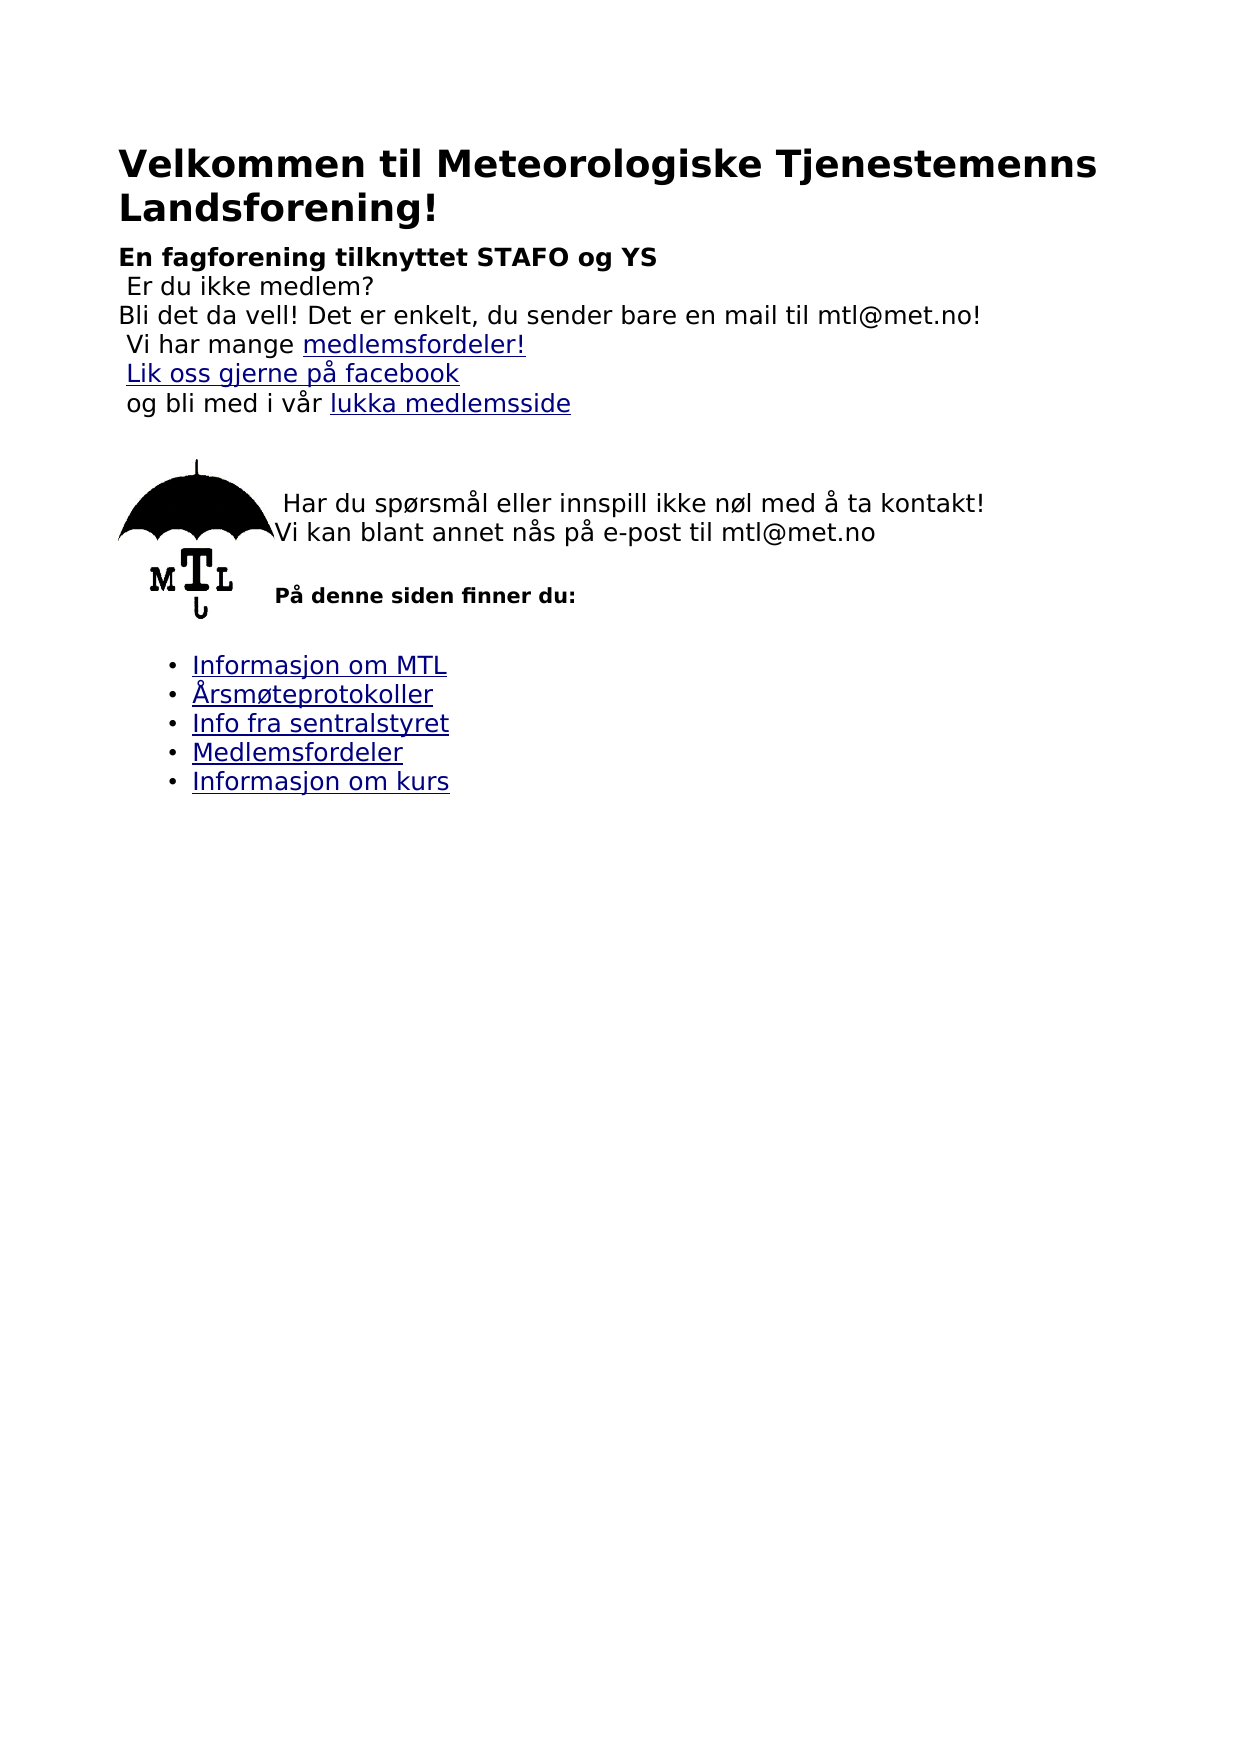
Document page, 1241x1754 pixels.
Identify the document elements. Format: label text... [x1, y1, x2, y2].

list Medlemsfordeler [177, 738, 1122, 767]
list Informasjon om kurs [177, 767, 1122, 797]
subtitle Velkommen til Meteorologiske Tjenestemenns Landsforening! [118, 143, 1122, 230]
subtitle På denne siden finner du: [275, 584, 1122, 609]
text En fagforening tilknyttet STAFO og YS Er du ikke medlem? Bli det da vell! Det er enkelt, du sender bare en mail til mtl@met.no! Vi har mange medlemsfordeler! Lik oss gjerne på facebook og bli med i vår lukka medlemsside [118, 243, 1122, 447]
list Info fra sentralstyret [177, 709, 1122, 738]
list Årsmøteprotokoller [177, 680, 1122, 709]
list Informasjon om MTL [177, 651, 1122, 680]
picture [118, 459, 275, 643]
text Har du spørsmål eller innspill ikke nøl med å ta kontakt! Vi kan blant annet nås på e-post til mtl@met.no [275, 459, 1122, 547]
